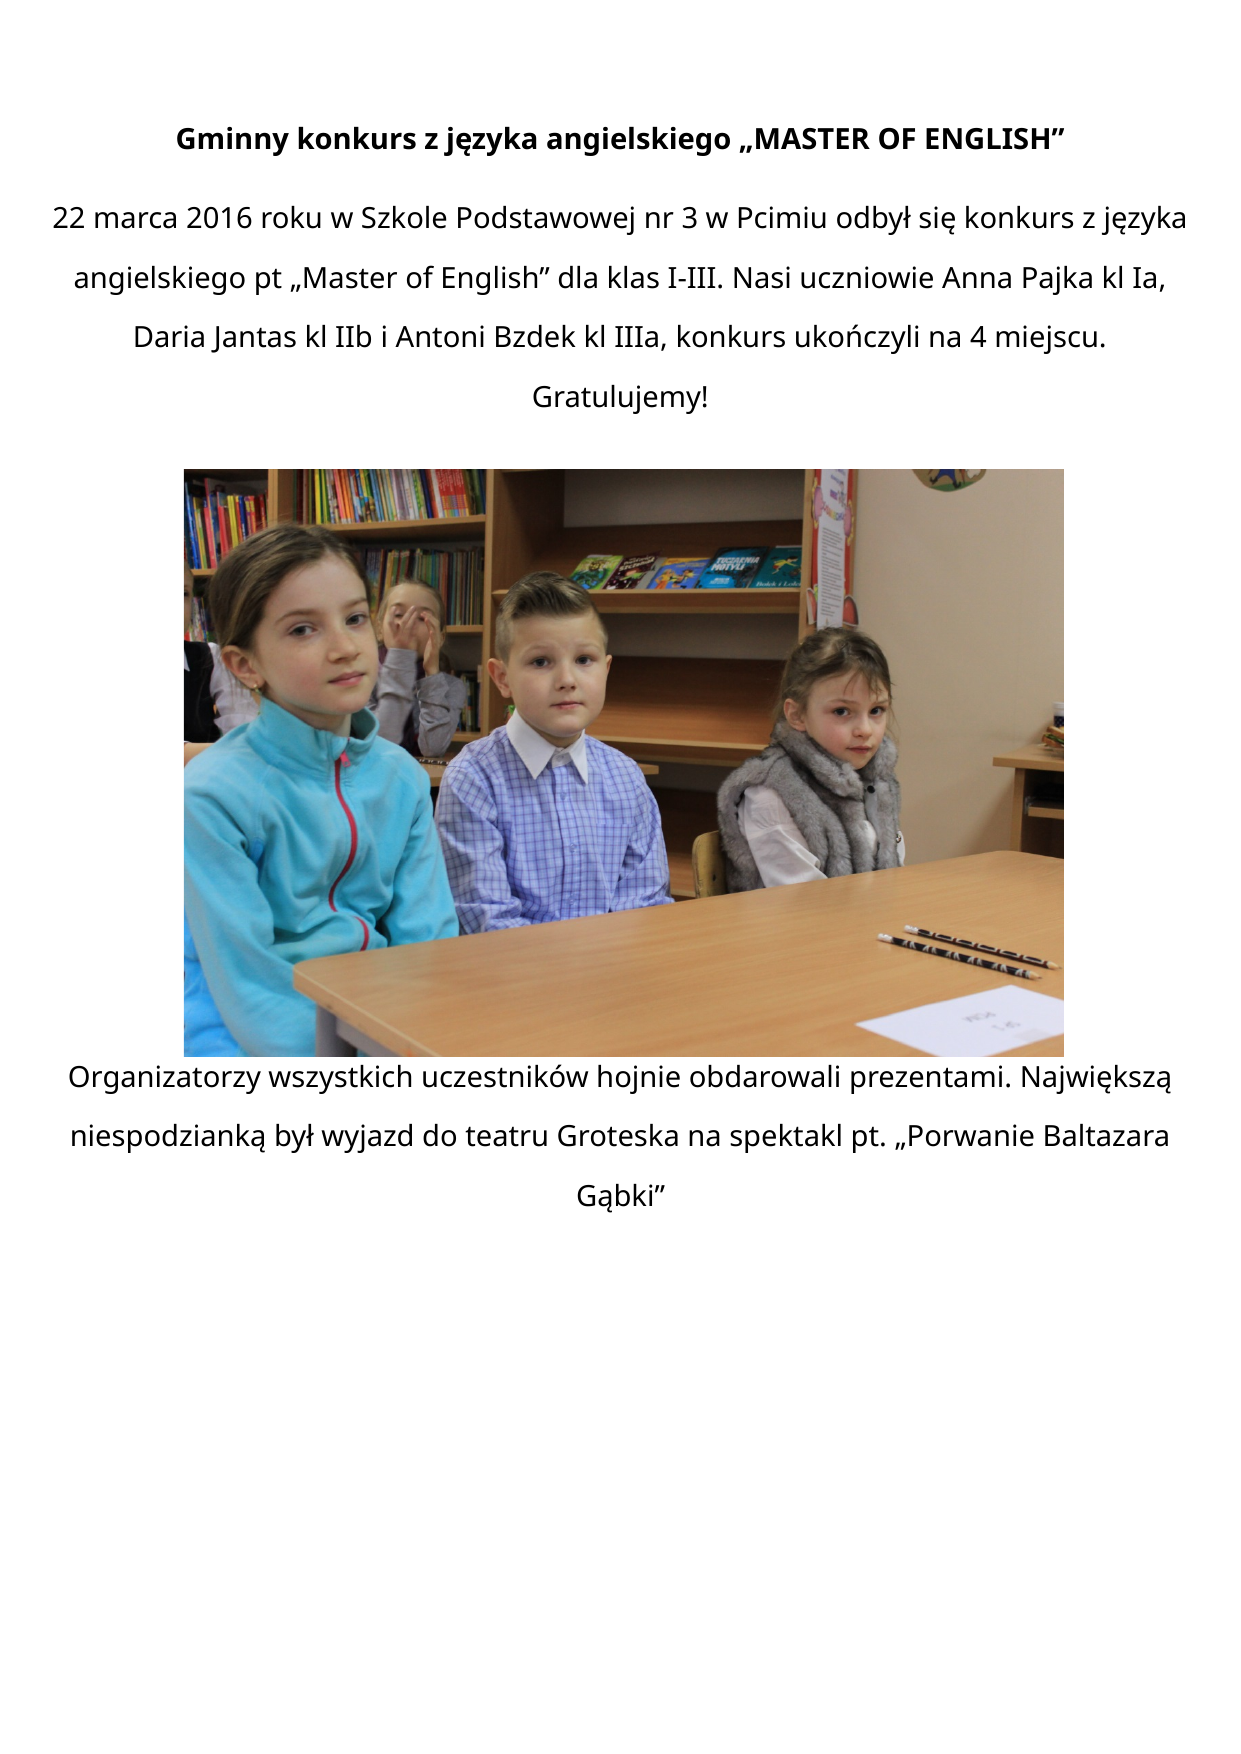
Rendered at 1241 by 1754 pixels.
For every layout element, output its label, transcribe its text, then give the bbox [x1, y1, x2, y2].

picture [183, 469, 1064, 1057]
text Organizatorzy wszystkich uczestników hojnie obdarowali prezentami. Największą niespodzianką był wyjazd do teatru Groteska na spektakl pt. „Porwanie Baltazara Gąbki” [44, 435, 1196, 1215]
text 22 marca 2016 roku w Szkole Podstawowej nr 3 w Pcimiu odbył się konkurs z języka angielskiego pt „Master of English” dla klas I-III. Nasi uczniowie Anna Pajka kl Ia, Daria Jantas kl IIb i Antoni Bzdek kl IIIa, konkurs ukończyli na 4 miejscu. Gratulujemy! [44, 197, 1196, 416]
text Gminny konkurs z języka angielskiego „MASTER OF ENGLISH” [44, 118, 1196, 158]
